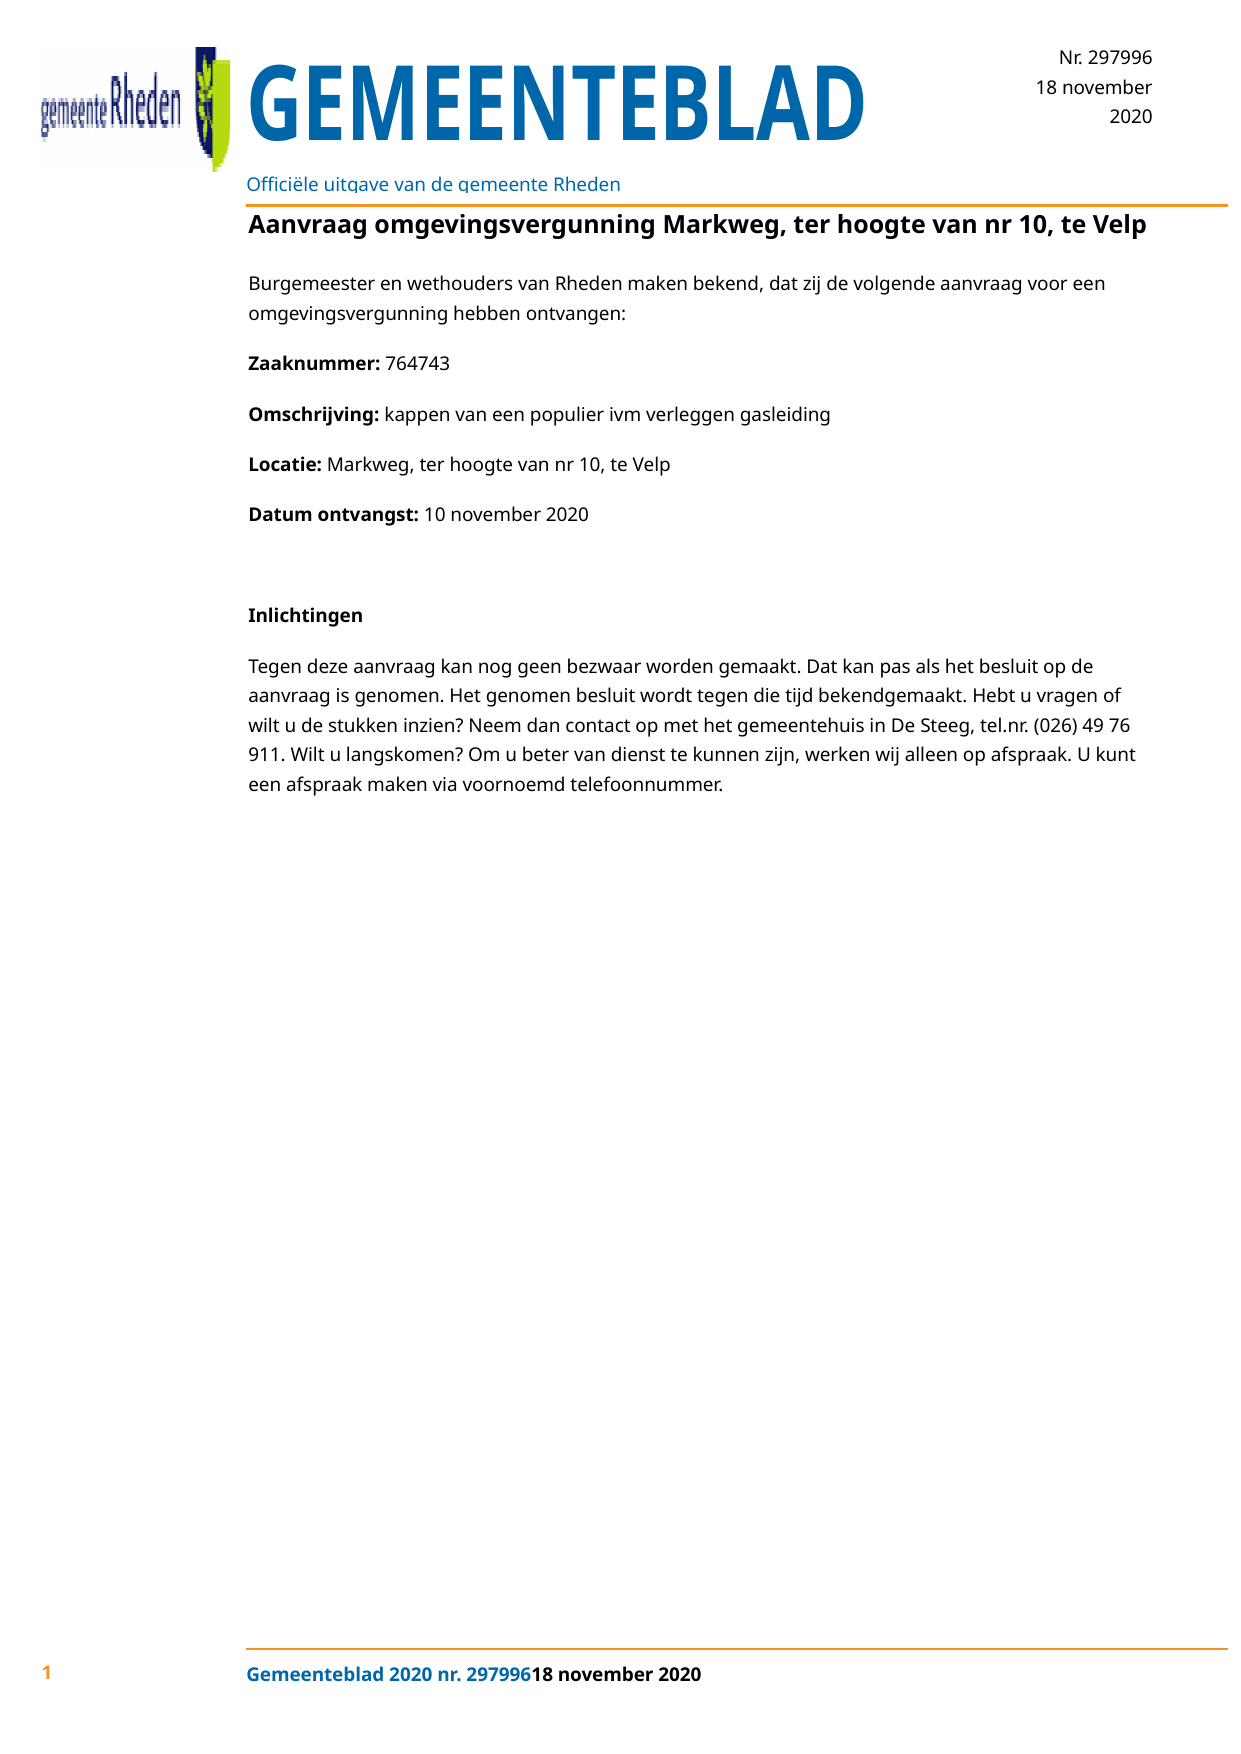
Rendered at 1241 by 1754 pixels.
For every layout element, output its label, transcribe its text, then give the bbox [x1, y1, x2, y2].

text Locatie: Markweg, ter hoogte van nr 10, te Velp [248, 451, 1152, 477]
text Burgemeester en wethouders van Rheden maken bekend, dat zij de volgende aanvraag voor een omgevingsvergunning hebben ontvangen: [248, 270, 1152, 326]
text Omschrijving: kappen van een populier ivm verleggen gasleiding [248, 401, 1152, 426]
text Aanvraag omgevingsvergunning Markweg, ter hoogte van nr 10, te Velp [248, 207, 1152, 241]
text Inlichtingen [248, 602, 1152, 628]
text Datum ontvangst: 10 november 2020 [248, 502, 1152, 527]
text Tegen deze aanvraag kan nog geen bezwaar worden gemaakt. Dat kan pas als het besluit op de aanvraag is genomen. Het genomen besluit wordt tegen die tijd bekendgemaakt. Hebt u vragen of wilt u de stukken inzien? Neem dan contact op met het gemeentehuis in De Steeg, tel.nr. (026) 49 76 911. Wilt u langskomen? Om u beter van dienst te kunnen zijn, werken wij alleen op afspraak. U kunt een afspraak maken via voornoemd telefoonnummer. [248, 653, 1152, 797]
text Zaaknummer: 764743 [248, 350, 1152, 376]
picture [41, 47, 231, 172]
